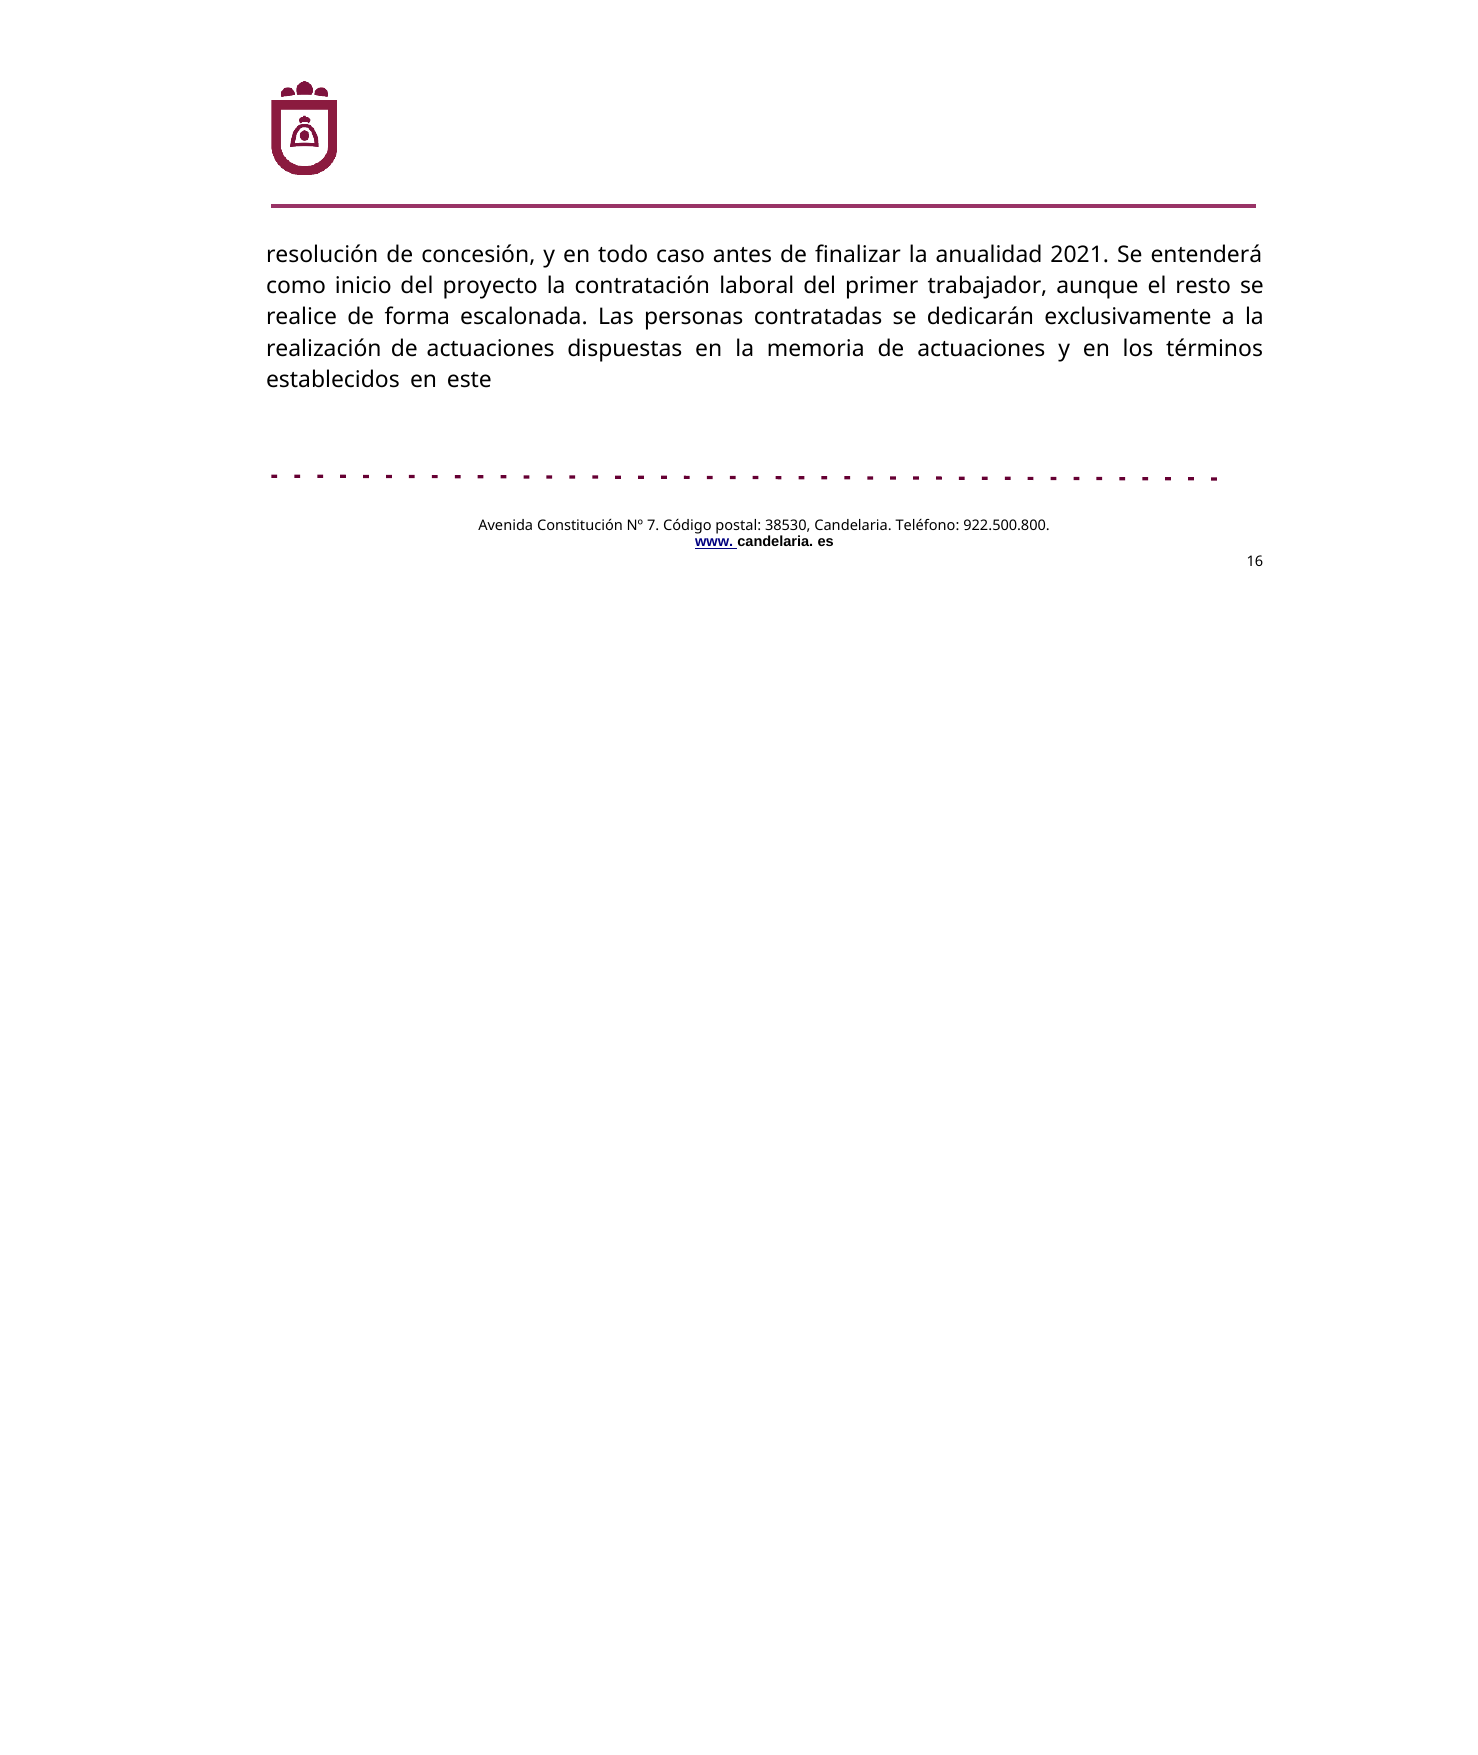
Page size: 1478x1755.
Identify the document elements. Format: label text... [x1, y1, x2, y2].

text www. candelaria. es [101, 533, 1427, 550]
text resolución de concesión, y en todo caso antes de finalizar la anualidad 2021. Se entenderá como inicio del proyecto la contratación laboral del primer trabajador, aunque el resto se realice de forma escalonada. Las personas contratadas se dedicarán exclusivamente a la realización de actuaciones dispuestas en la memoria de actuaciones y en los términos establecidos en este [266, 238, 1263, 394]
text Avenida Constitución Nº 7. Código postal: 38530, Candelaria. Teléfono: 922.500.800. [101, 517, 1427, 533]
text 16 [37, 551, 1263, 571]
